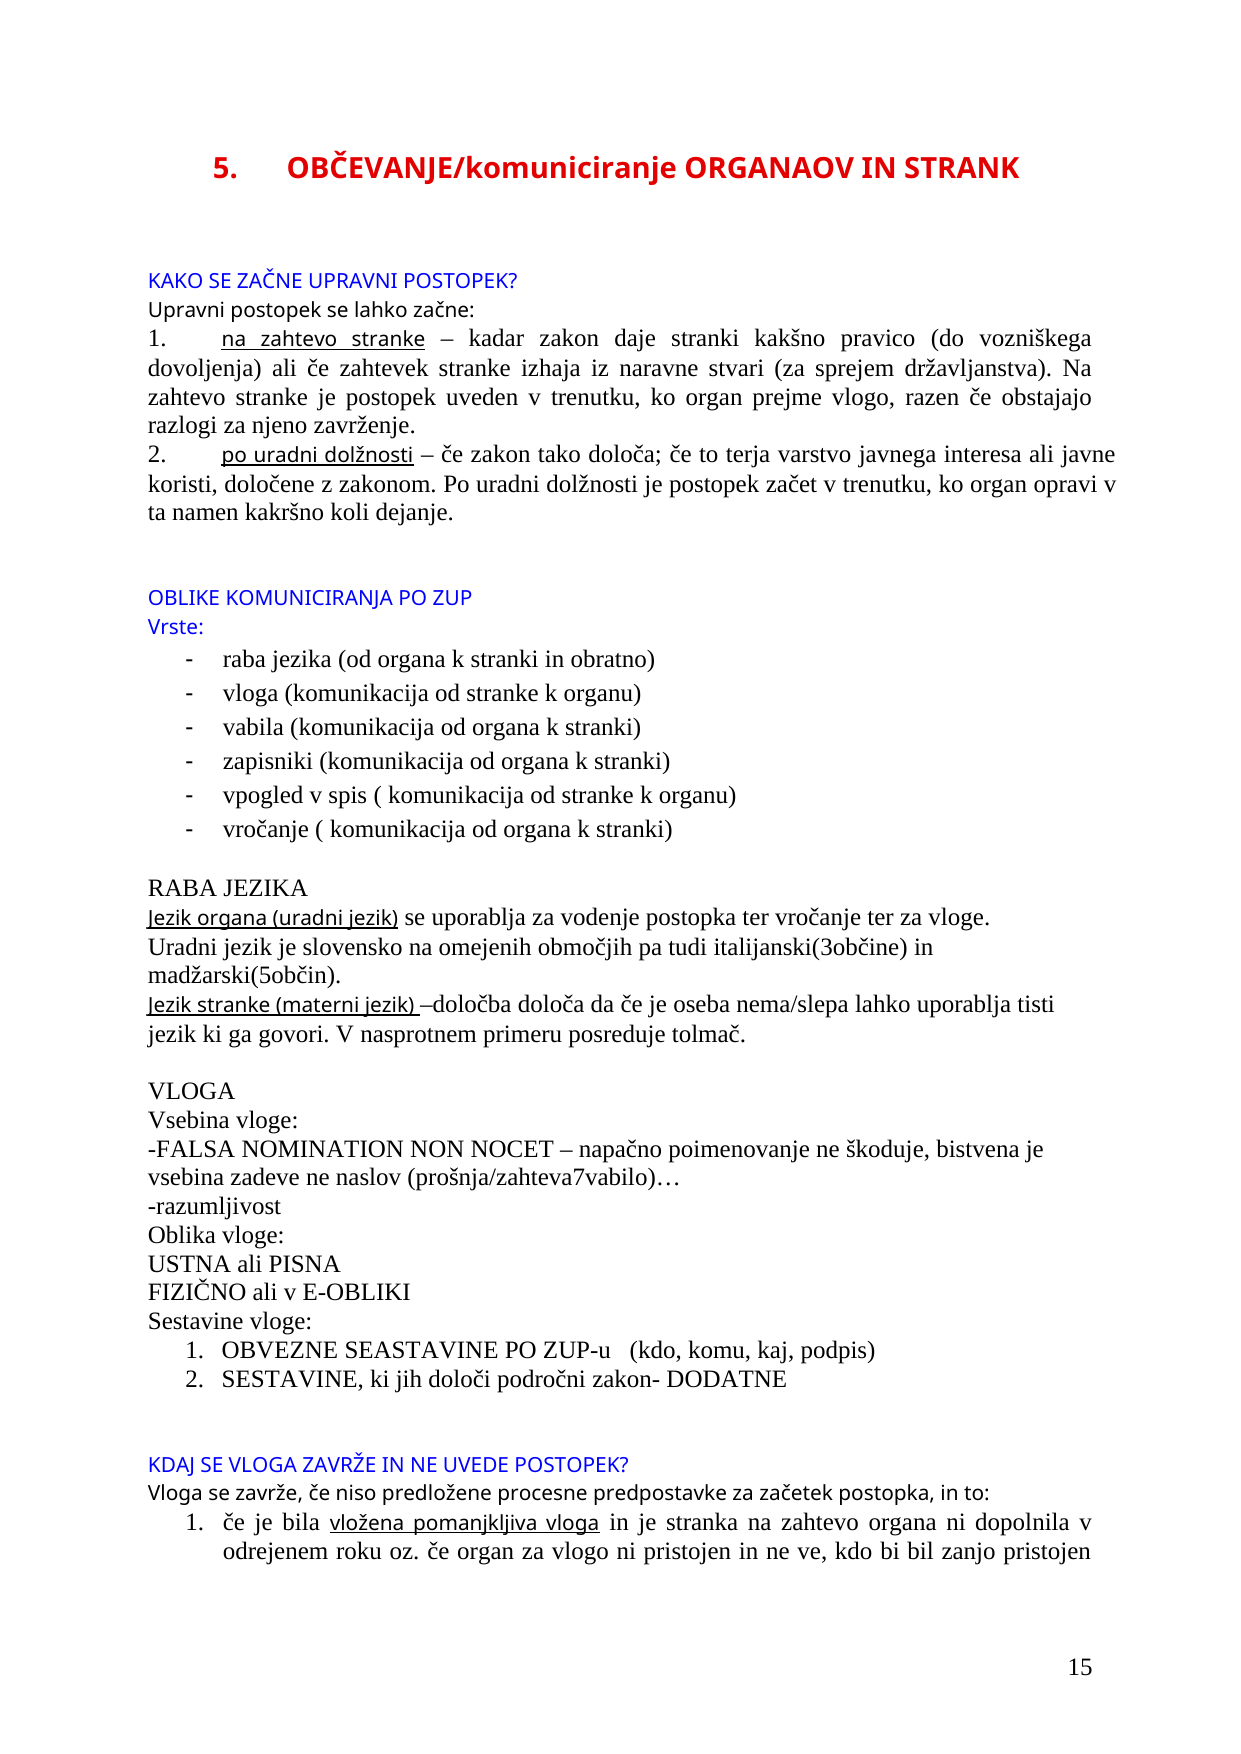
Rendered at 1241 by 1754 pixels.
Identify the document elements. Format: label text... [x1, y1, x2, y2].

text Jezik organa (uradni jezik) se uporablja za vodenje postopka ter vročanje ter za vloge. [148, 902, 1093, 932]
list po uradni dolžnosti – če zakon tako določa; če to terja varstvo javnega interesa ali javne koristi, določene z zakonom. Po uradni dolžnosti je postopek začet v trenutku, ko organ opravi v ta namen kakršno koli dejanje. [148, 439, 1117, 526]
text Sestavine vloge: [148, 1306, 1093, 1335]
text Oblika vloge: [148, 1220, 1093, 1249]
list zapisniki (komunikacija od organa k stranki) [185, 742, 1093, 777]
text Upravni postopek se lahko začne: [148, 295, 1093, 323]
text FIZIČNO ali v E-OBLIKI [148, 1277, 1093, 1306]
text VLOGA [148, 1076, 1093, 1105]
list raba jezika (od organa k stranki in obratno) [185, 640, 1093, 674]
text RABA JEZIKA [148, 873, 1093, 902]
list vloga (komunikacija od stranke k organu) [185, 674, 1093, 708]
list vabila (komunikacija od organa k stranki) [185, 708, 1093, 742]
list SESTAVINE, ki jih določi področni zakon- DODATNE [185, 1364, 1093, 1392]
text OBLIKE KOMUNICIRANJA PO ZUP [148, 583, 1093, 612]
text Uradni jezik je slovensko na omejenih območjih pa tudi italijanski(3občine) in madžarski(5občin). [148, 932, 1093, 989]
list OBČEVANJE/komuniciranje ORGANAOV IN STRANK [148, 148, 1093, 187]
text -razumljivost [148, 1191, 1093, 1220]
text KAKO SE ZAČNE UPRAVNI POSTOPEK? [148, 267, 1093, 295]
list vročanje ( komunikacija od organa k stranki) [185, 811, 1093, 845]
list OBVEZNE SEASTAVINE PO ZUP-u (kdo, komu, kaj, podpis) [185, 1335, 1093, 1364]
text USTNA ali PISNA [148, 1249, 1093, 1277]
list vpogled v spis ( komunikacija od stranke k organu) [185, 777, 1093, 811]
text Vsebina vloge: [148, 1105, 1093, 1134]
list na zahtevo stranke – kadar zakon daje stranki kakšno pravico (do vozniškega dovoljenja) ali če zahtevek stranke izhaja iz naravne stvari (za sprejem državljanstva). Na zahtevo stranke je postopek uveden v trenutku, ko organ prejme vlogo, razen če obstajajo razlogi za njeno zavrženje. [148, 323, 1093, 439]
text Jezik stranke (materni jezik) –določba določa da če je oseba nema/slepa lahko uporablja tisti jezik ki ga govori. V nasprotnem primeru posreduje tolmač. [148, 989, 1093, 1047]
text -FALSA NOMINATION NON NOCET – napačno poimenovanje ne škoduje, bistvena je vsebina zadeve ne naslov (prošnja/zahteva7vabilo)… [148, 1134, 1093, 1191]
text Vrste: [148, 612, 1093, 640]
text Vloga se zavrže, če niso predložene procesne predpostavke za začetek postopka, in to: [148, 1478, 1093, 1507]
list če je bila vložena pomanjkljiva vloga in je stranka na zahtevo organa ni dopolnila v odrejenem roku oz. če organ za vlogo ni pristojen in ne ve, kdo bi bil zanjo pristojen [185, 1507, 1093, 1565]
text KDAJ SE VLOGA ZAVRŽE IN NE UVEDE POSTOPEK? [148, 1450, 1093, 1478]
